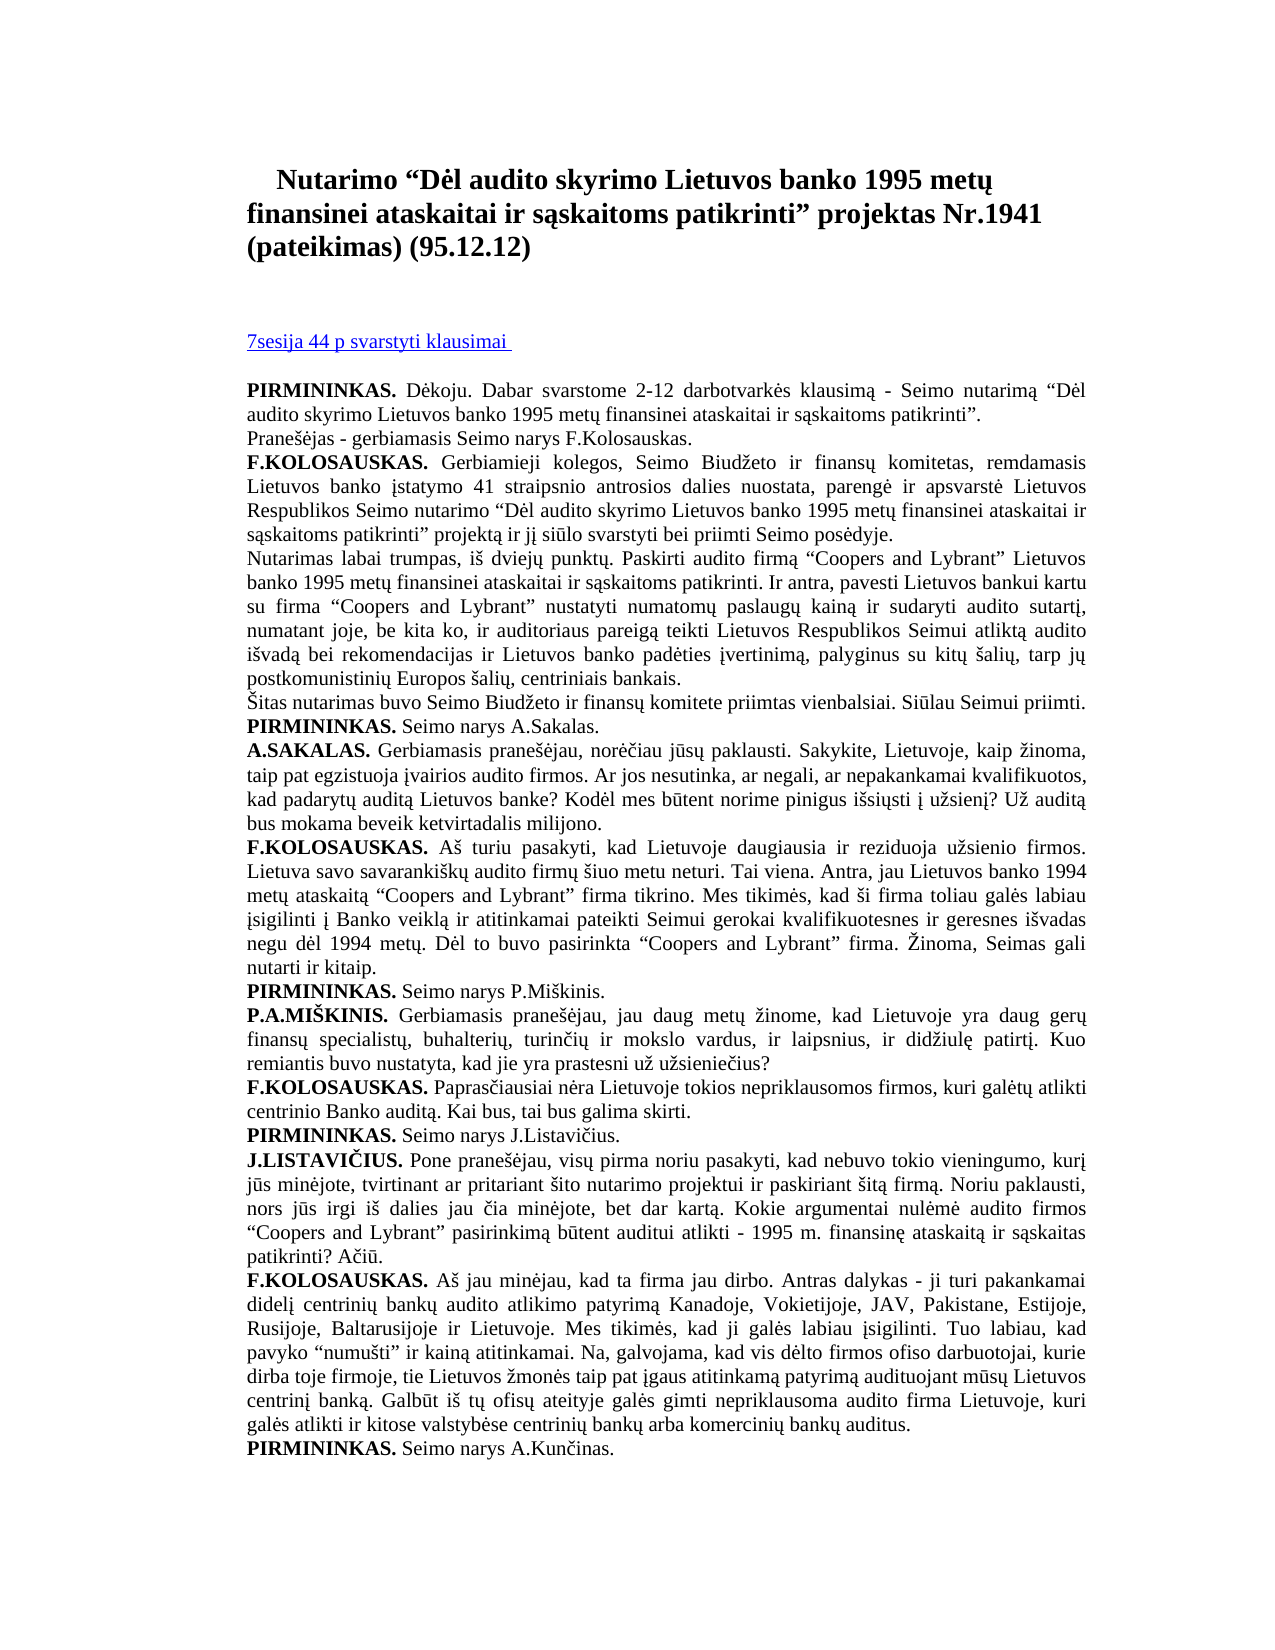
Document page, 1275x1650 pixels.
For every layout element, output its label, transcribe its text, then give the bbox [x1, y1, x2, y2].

text F.KOLOSAUSKAS. Aš turiu pasakyti, kad Lietuvoje daugiausia ir reziduoja užsienio firmos. Lietuva savo savarankiškų audito firmų šiuo metu neturi. Tai viena. Antra, jau Lietuvos banko 1994 metų ataskaitą “Coopers and Lybrant” firma tikrino. Mes tikimės, kad ši firma toliau galės labiau įsigilinti į Banko veiklą ir atitinkamai pateikti Seimui gerokai kvalifikuotesnes ir geresnes išvadas negu dėl 1994 metų. Dėl to buvo pasirinkta “Coopers and Lybrant” firma. Žinoma, Seimas gali nutarti ir kitaip. [247, 835, 1087, 979]
text Nutarimas labai trumpas, iš dviejų punktų. Paskirti audito firmą “Coopers and Lybrant” Lietuvos banko 1995 metų finansinei ataskaitai ir sąskaitoms patikrinti. Ir antra, pavesti Lietuvos bankui kartu su firma “Coopers and Lybrant” nustatyti numatomų paslaugų kainą ir sudaryti audito sutartį, numatant joje, be kita ko, ir auditoriaus pareigą teikti Lietuvos Respublikos Seimui atliktą audito išvadą bei rekomendacijas ir Lietuvos banko padėties įvertinimą, palyginus su kitų šalių, tarp jų postkomunistinių Europos šalių, centriniais bankais. [247, 546, 1087, 690]
text F.KOLOSAUSKAS. Paprasčiausiai nėra Lietuvoje tokios nepriklausomos firmos, kuri galėtų atlikti centrinio Banko auditą. Kai bus, tai bus galima skirti. [247, 1075, 1087, 1123]
text Pranešėjas - gerbiamasis Seimo narys F.Kolosauskas. [247, 426, 1087, 450]
text PIRMININKAS. Seimo narys P.Miškinis. [247, 979, 1087, 1003]
text PIRMININKAS. Dėkoju. Dabar svarstome 2-12 darbotvarkės klausimą - Seimo nutarimą “Dėl audito skyrimo Lietuvos banko 1995 metų finansinei ataskaitai ir sąskaitoms patikrinti”. [247, 377, 1087, 426]
text PIRMININKAS. Seimo narys A.Kunčinas. [247, 1436, 1087, 1460]
text F.KOLOSAUSKAS. Aš jau minėjau, kad ta firma jau dirbo. Antras dalykas - ji turi pakankamai didelį centrinių bankų audito atlikimo patyrimą Kanadoje, Vokietijoje, JAV, Pakistane, Estijoje, Rusijoje, Baltarusijoje ir Lietuvoje. Mes tikimės, kad ji galės labiau įsigilinti. Tuo labiau, kad pavyko “numušti” ir kainą atitinkamai. Na, galvojama, kad vis dėlto firmos ofiso darbuotojai, kurie dirba toje firmoje, tie Lietuvos žmonės taip pat įgaus atitinkamą patyrimą audituojant mūsų Lietuvos centrinį banką. Galbūt iš tų ofisų ateityje galės gimti nepriklausoma audito firma Lietuvoje, kuri galės atlikti ir kitose valstybėse centrinių bankų arba komercinių bankų auditus. [247, 1268, 1087, 1436]
text PIRMININKAS. Seimo narys J.Listavičius. [247, 1123, 1087, 1147]
text Nutarimo “Dėl audito skyrimo Lietuvos banko 1995 metų finansinei ataskaitai ir sąskaitoms patikrinti” projektas Nr.1941 (pateikimas) (95.12.12) [247, 162, 1087, 263]
text J.LISTAVIČIUS. Pone pranešėjau, visų pirma noriu pasakyti, kad nebuvo tokio vieningumo, kurį jūs minėjote, tvirtinant ar pritariant šito nutarimo projektui ir paskiriant šitą firmą. Noriu paklausti, nors jūs irgi iš dalies jau čia minėjote, bet dar kartą. Kokie argumentai nulėmė audito firmos “Coopers and Lybrant” pasirinkimą būtent auditui atlikti - 1995 m. finansinę ataskaitą ir sąskaitas patikrinti? Ačiū. [247, 1147, 1087, 1268]
text PIRMININKAS. Seimo narys A.Sakalas. [247, 714, 1087, 738]
text F.KOLOSAUSKAS. Gerbiamieji kolegos, Seimo Biudžeto ir finansų komitetas, remdamasis Lietuvos banko įstatymo 41 straipsnio antrosios dalies nuostata, parengė ir apsvarstė Lietuvos Respublikos Seimo nutarimo “Dėl audito skyrimo Lietuvos banko 1995 metų finansinei ataskaitai ir sąskaitoms patikrinti” projektą ir jį siūlo svarstyti bei priimti Seimo posėdyje. [247, 450, 1087, 546]
text A.SAKALAS. Gerbiamasis pranešėjau, norėčiau jūsų paklausti. Sakykite, Lietuvoje, kaip žinoma, taip pat egzistuoja įvairios audito firmos. Ar jos nesutinka, ar negali, ar nepakankamai kvalifikuotos, kad padarytų auditą Lietuvos banke? Kodėl mes būtent norime pinigus išsiųsti į užsienį? Už auditą bus mokama beveik ketvirtadalis milijono. [247, 738, 1087, 835]
text 7sesija 44 p svarstyti klausimai7sesija44po [247, 329, 1087, 353]
text Šitas nutarimas buvo Seimo Biudžeto ir finansų komitete priimtas vienbalsiai. Siūlau Seimui priimti. [247, 690, 1087, 714]
text P.A.MIŠKINIS. Gerbiamasis pranešėjau, jau daug metų žinome, kad Lietuvoje yra daug gerų finansų specialistų, buhalterių, turinčių ir mokslo vardus, ir laipsnius, ir didžiulę patirtį. Kuo remiantis buvo nustatyta, kad jie yra prastesni už užsieniečius? [247, 1003, 1087, 1075]
